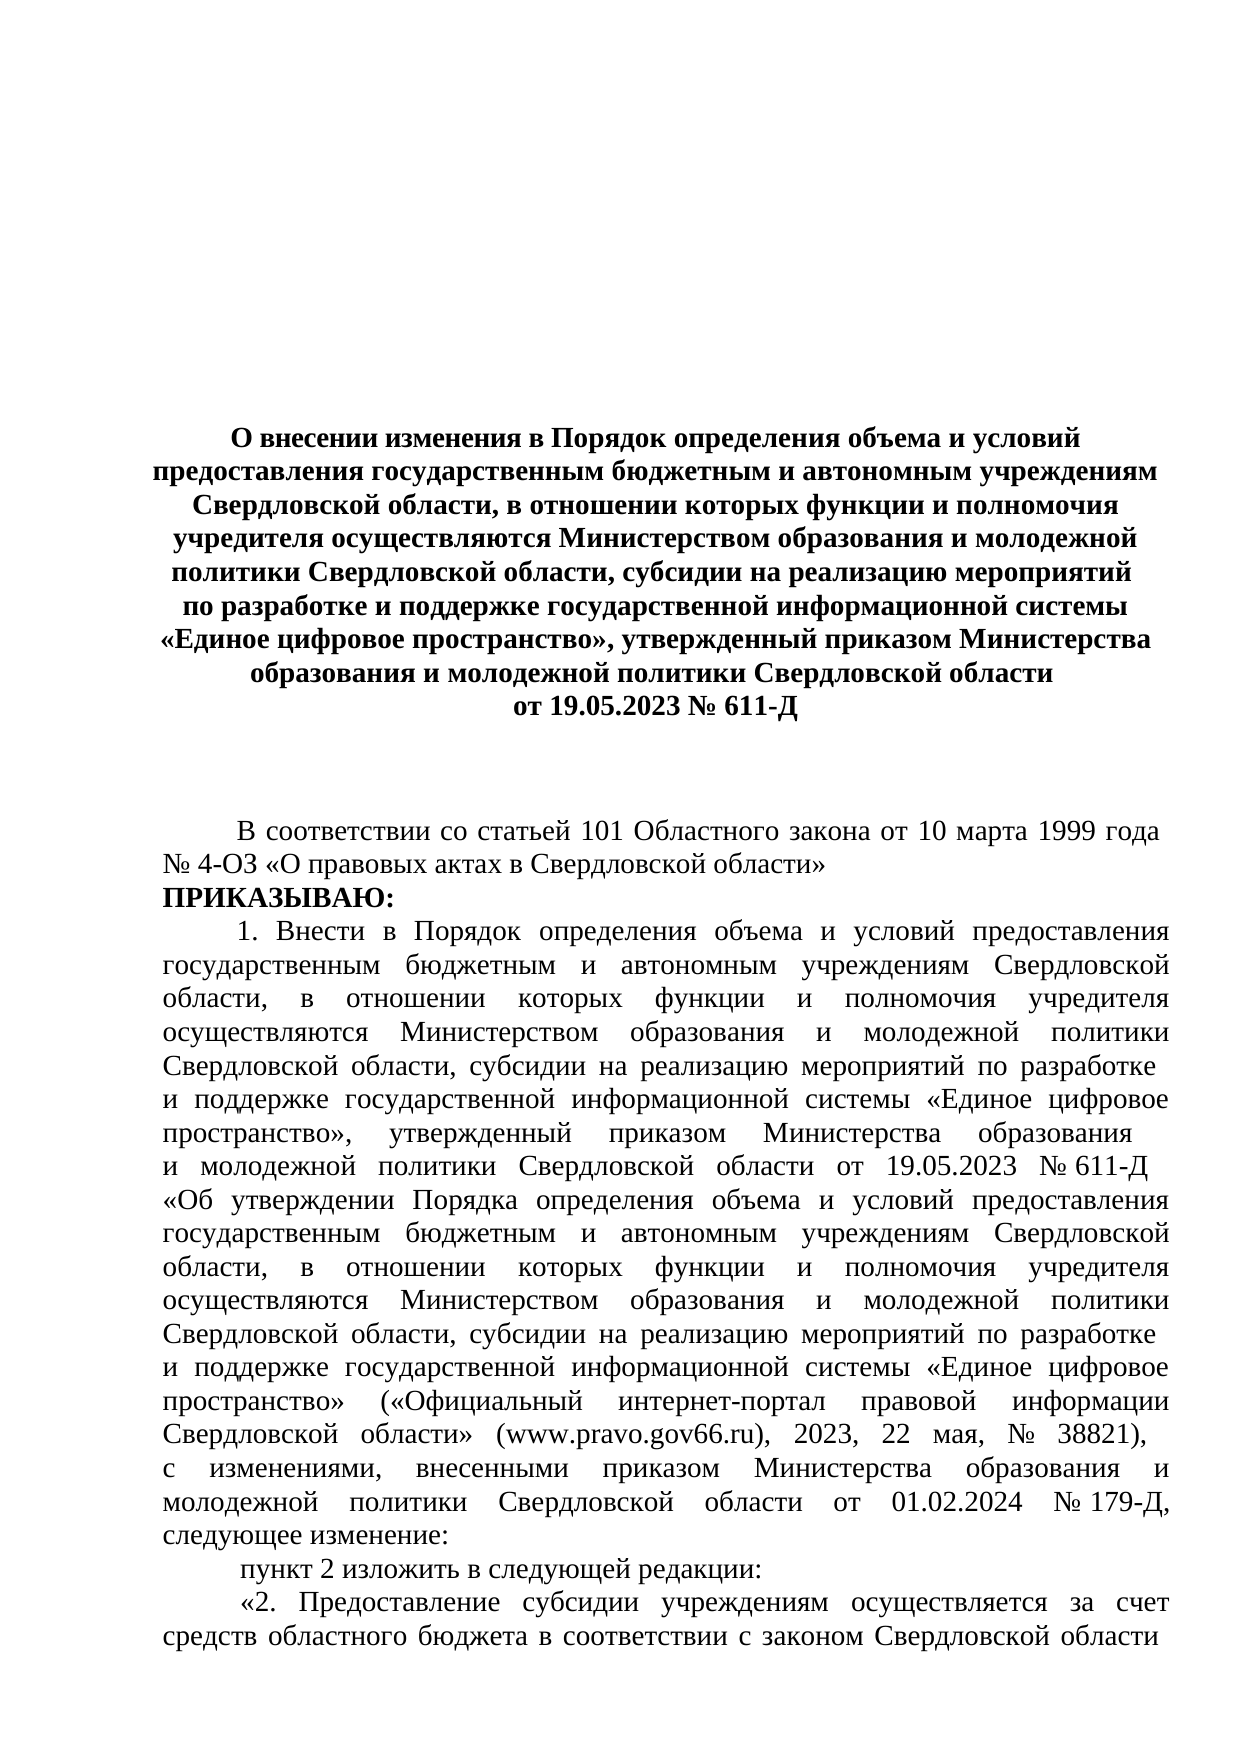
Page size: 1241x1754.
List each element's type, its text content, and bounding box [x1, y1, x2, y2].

table_header О внесении изменения в Порядок определения объема и условий предоставления государственным бюджетным и автономным учреждениям Свердловской области, в отношении которых функции и полномочия учредителя осуществляются Министерством образования и молодежной политики Свердловской области, субсидии на реализацию мероприятий по разработке и поддержке государственной информационной системы «Единое цифровое пространство», утвержденный приказом Министерства образования и молодежной политики Свердловской области от 19.05.2023 № 611-Д [129, 420, 1181, 751]
table_header [129, 813, 148, 1651]
table_header В соответствии со статьей 101 Областного закона от 10 марта 1999 года № 4-ОЗ «О правовых актах в Свердловской области» ПРИКАЗЫВАЮ: 1. Внести в Порядок определения объема и условий предоставления государственным бюджетным и автономным учреждениям Свердловской области, в отношении которых функции и полномочия учредителя осуществляются Министерством образования и молодежной политики Свердловской области, субсидии на реализацию мероприятий по разработке и поддержке государственной информационной системы «Единое цифровое пространство», утвержденный приказом Министерства образования и молодежной политики Свердловской области от 19.05.2023 № 611-Д «Об утверждении Порядка определения объема и условий предоставления государственным бюджетным и автономным учреждениям Свердловской области, в отношении которых функции и полномочия учредителя осуществляются Министерством образования и молодежной политики Свердловской области, субсидии на реализацию мероприятий по разработке и поддержке государственной информационной системы «Единое цифровое пространство» («Официальный интернет-портал правовой информации Свердловской области» (www.pravo.gov66.ru), 2023, 22 мая, № 38821), с изменениями, внесенными приказом Министерства образования и молодежной политики Свердловской области от 01.02.2024 № 179-Д, следующее изменение: пункт 2 изложить в следующей редакции: «2. Предоставление субсидии учреждениям осуществляется за счет средств областного бюджета в соответствии с законом Свердловской области [151, 813, 1181, 1651]
